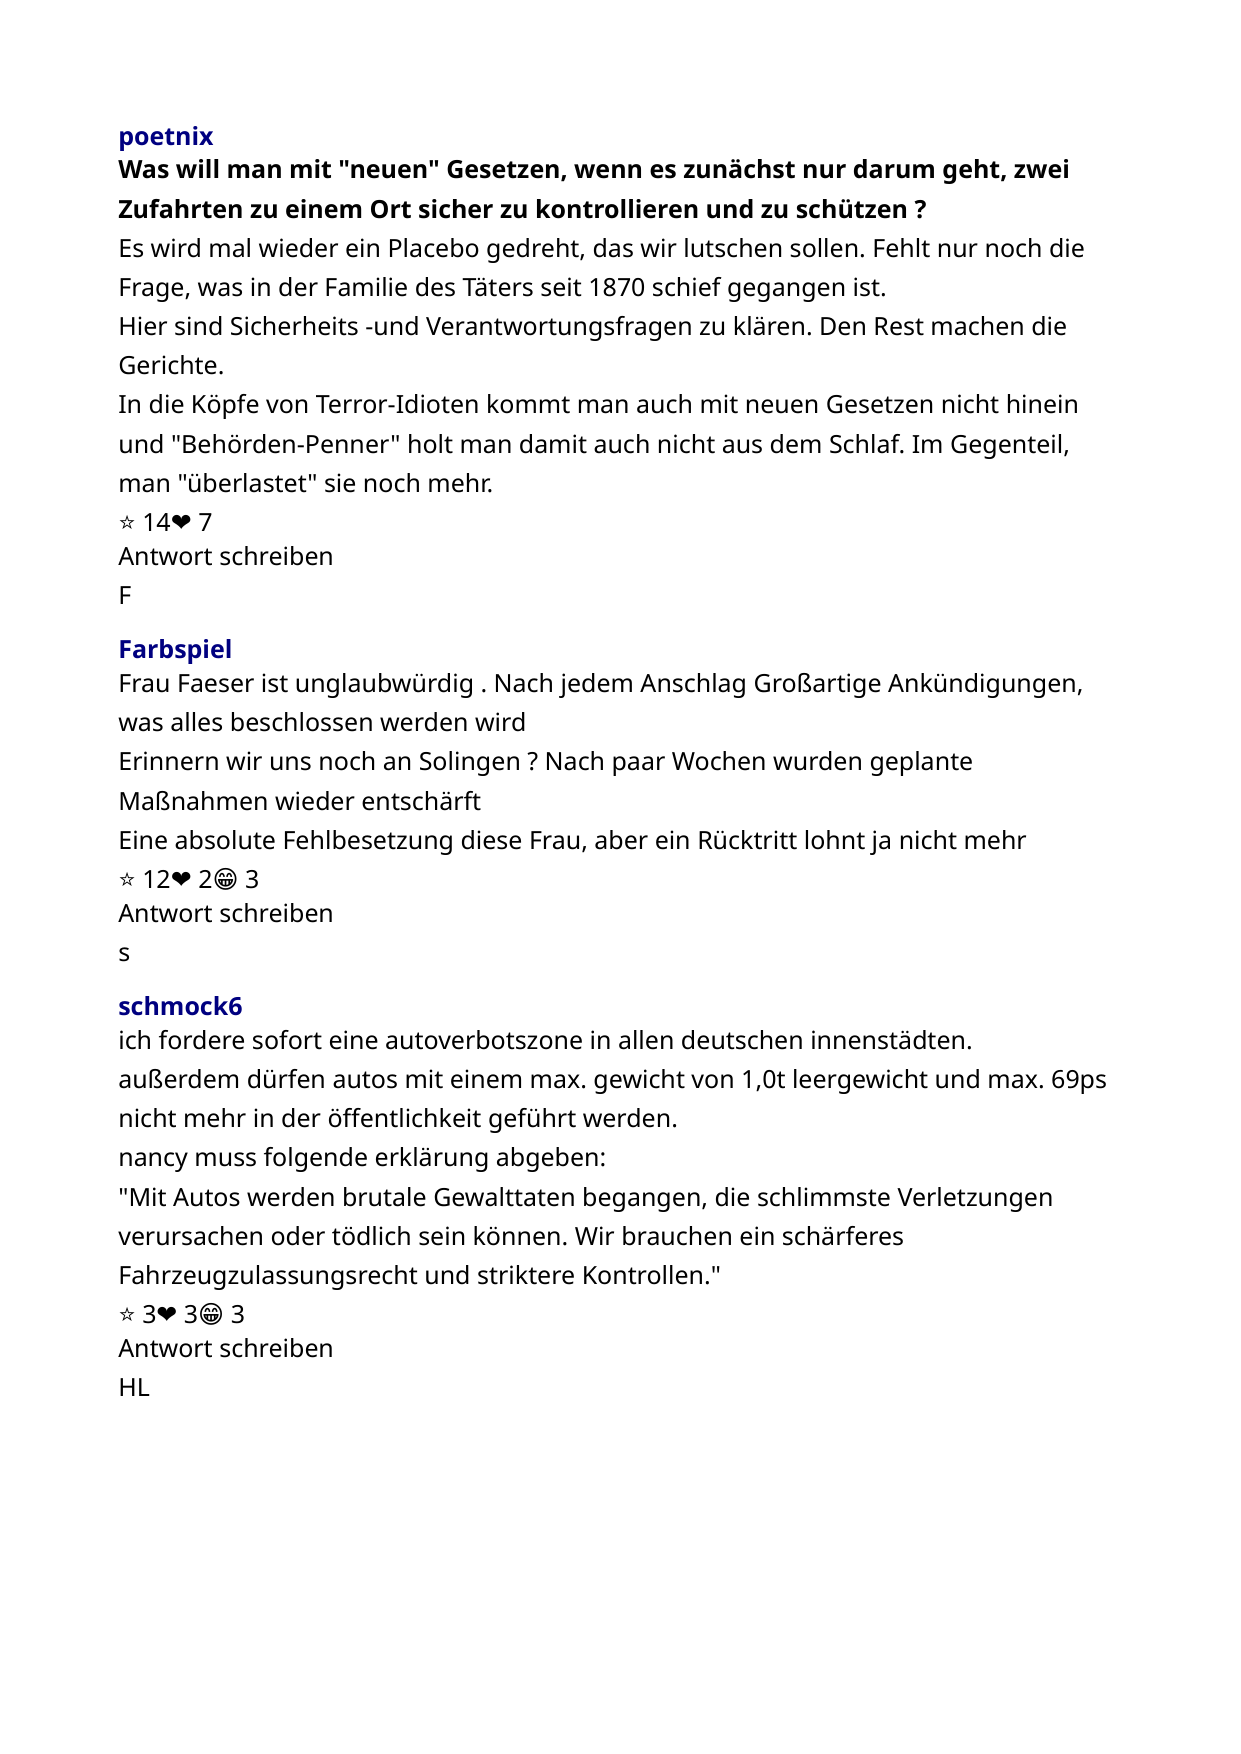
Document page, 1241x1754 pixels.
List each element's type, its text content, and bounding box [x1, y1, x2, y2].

subtitle poetnix [118, 118, 1122, 152]
text Es wird mal wieder ein Placebo gedreht, das wir lutschen sollen. Fehlt nur noch die Frage, was in der Familie des Täters seit 1870 schief gegangen ist. [118, 231, 1122, 304]
text ich fordere sofort eine autoverbotszone in allen deutschen innenstädten. [118, 1023, 1122, 1057]
text ⭐️ 14❤️ 7 [118, 505, 1122, 539]
text Was will man mit "neuen" Gesetzen, wenn es zunächst nur darum geht, zwei Zufahrten zu einem Ort sicher zu kontrollieren und zu schützen ? [118, 152, 1122, 225]
text ⭐️ 12❤️ 2😁 3 [118, 862, 1122, 896]
text Hier sind Sicherheits -und Verantwortungsfragen zu klären. Den Rest machen die Gerichte. [118, 309, 1122, 382]
text Eine absolute Fehlbesetzung diese Frau, aber ein Rücktritt lohnt ja nicht mehr [118, 822, 1122, 856]
text nancy muss folgende erklärung abgeben: [118, 1140, 1122, 1174]
text HL [118, 1370, 1122, 1404]
text s [118, 935, 1122, 969]
text Frau Faeser ist unglaubwürdig . Nach jedem Anschlag Großartige Ankündigungen, was alles beschlossen werden wird [118, 666, 1122, 739]
text Antwort schreiben [118, 1331, 1122, 1365]
text F [118, 578, 1122, 612]
subtitle Farbspiel [118, 632, 1122, 666]
text Erinnern wir uns noch an Solingen ? Nach paar Wochen wurden geplante Maßnahmen wieder entschärft [118, 744, 1122, 817]
subtitle schmock6 [118, 988, 1122, 1023]
text "Mit Autos werden brutale Gewalttaten begangen, die schlimmste Verletzungen verursachen oder tödlich sein können. Wir brauchen ein schärferes Fahrzeugzulassungsrecht und striktere Kontrollen." [118, 1179, 1122, 1292]
text ⭐️ 3❤️ 3😁 3 [118, 1297, 1122, 1331]
text Antwort schreiben [118, 539, 1122, 573]
text außerdem dürfen autos mit einem max. gewicht von 1,0t leergewicht und max. 69ps nicht mehr in der öffentlichkeit geführt werden. [118, 1062, 1122, 1135]
text In die Köpfe von Terror-Idioten kommt man auch mit neuen Gesetzen nicht hinein und "Behörden-Penner" holt man damit auch nicht aus dem Schlaf. Im Gegenteil, man "überlastet" sie noch mehr. [118, 387, 1122, 499]
text Antwort schreiben [118, 896, 1122, 930]
